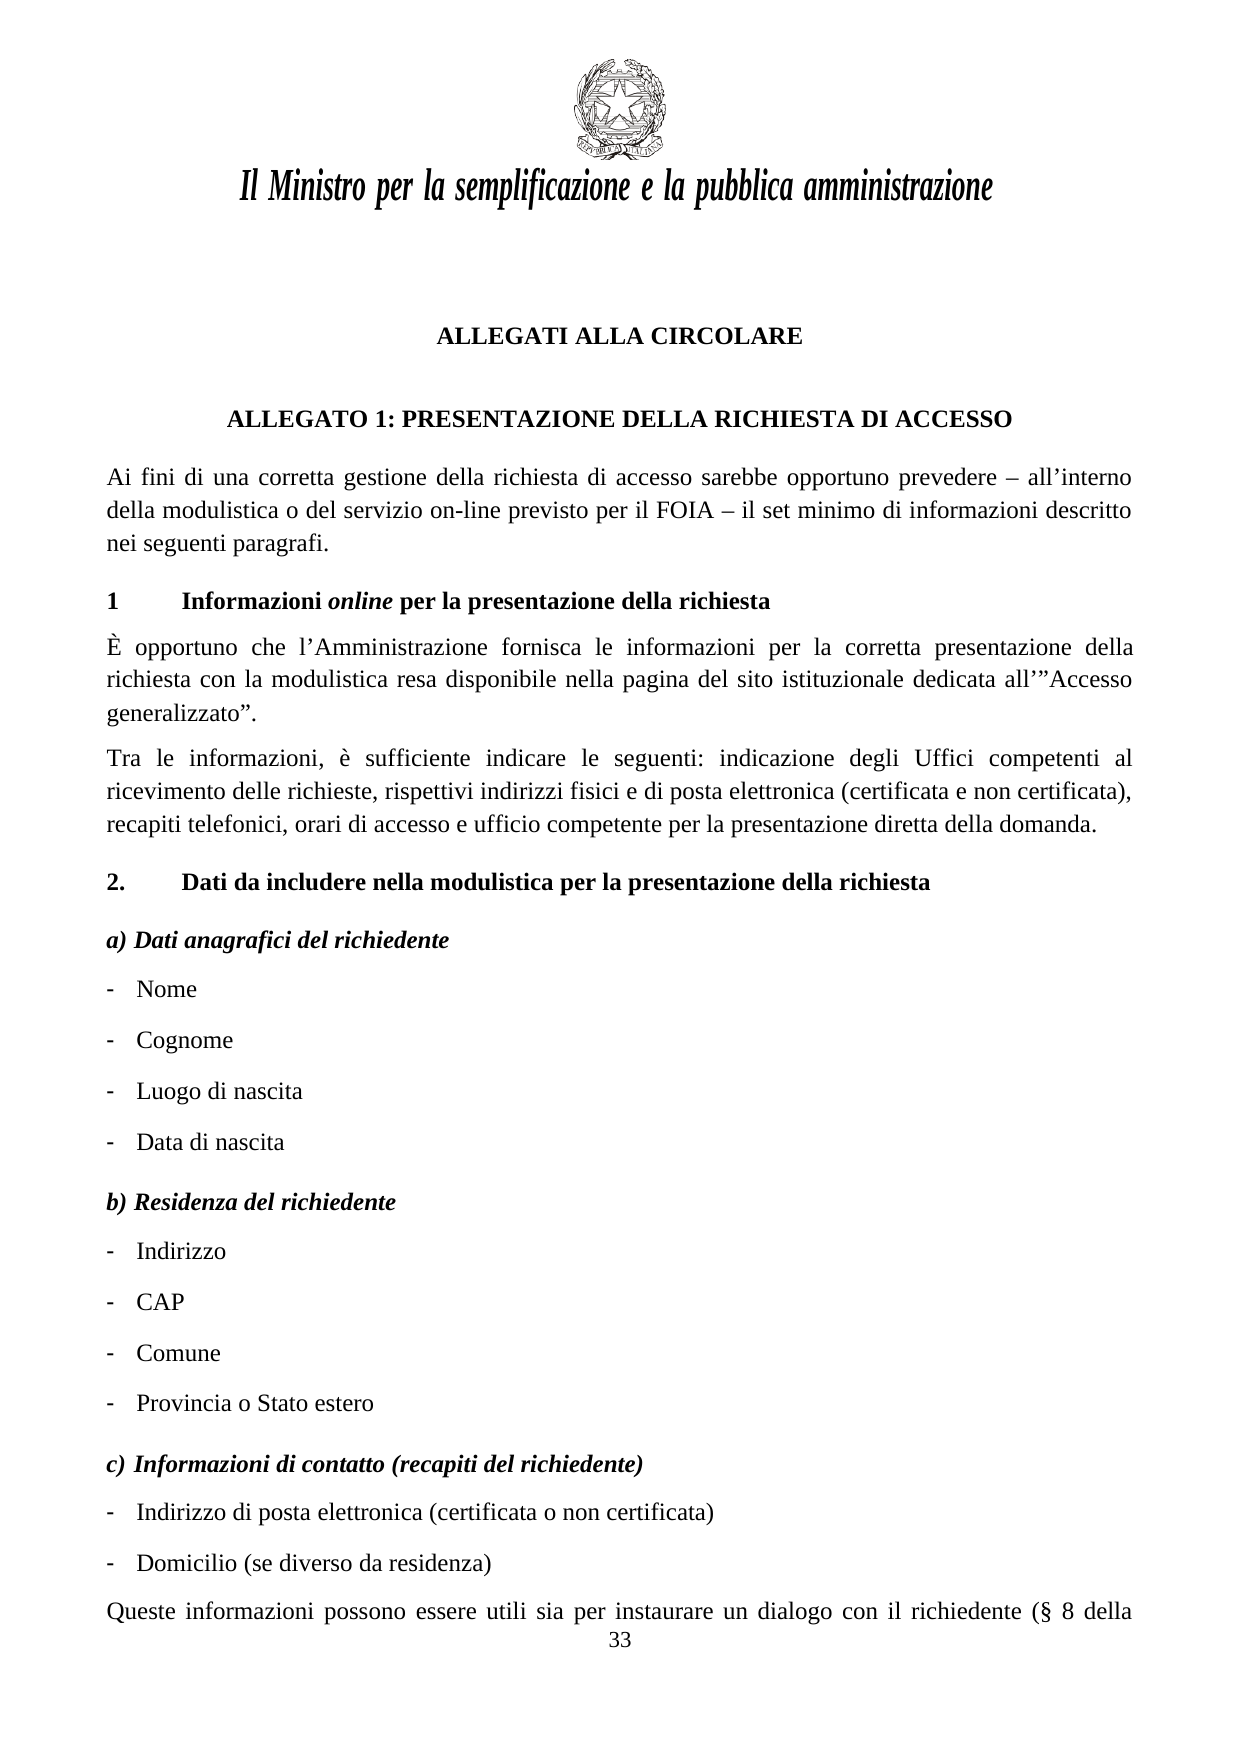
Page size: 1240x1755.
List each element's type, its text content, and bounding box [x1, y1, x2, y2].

subtitle 1 Informazioni online per la presentazione della richiesta [106, 586, 1146, 615]
text ALLEGATO 1: PRESENTAZIONE DELLA RICHIESTA DI ACCESSO [105, 404, 1135, 433]
list Provincia o Stato estero [106, 1385, 1146, 1419]
list Cognome [106, 1022, 1146, 1056]
list CAP [106, 1283, 1146, 1317]
text Queste informazioni possono essere utili sia per instaurare un dialogo con il richiedente (§ 8 della [106, 1596, 1146, 1624]
subtitle 2. Dati da includere nella modulistica per la presentazione della richiesta [106, 867, 1146, 896]
list Dati anagrafici del richiedente [106, 926, 1146, 954]
list Nome [106, 971, 1146, 1005]
subtitle ALLEGATI ALLA CIRCOLARE [105, 321, 1135, 350]
list Residenza del richiedente [106, 1187, 1146, 1216]
list Comune [106, 1334, 1146, 1368]
list Indirizzo [106, 1232, 1146, 1266]
text Ai fini di una corretta gestione della richiesta di accesso sarebbe opportuno prevedere – all’interno della modulistica o del servizio on-line previsto per il FOIA – il set minimo di informazioni descritto nei seguenti paragrafi. [106, 462, 1133, 557]
list Luogo di nascita [106, 1073, 1146, 1107]
text Tra le informazioni, è sufficiente indicare le seguenti: indicazione degli Uffici competenti al ricevimento delle richieste, rispettivi indirizzi fisici e di posta elettronica (certificata e non certificata), recapiti telefonici, orari di accesso e ufficio competente per la presentazione diretta della domanda. [106, 743, 1134, 838]
text È opportuno che l’Amministrazione fornisca le informazioni per la corretta presentazione della richiesta con la modulistica resa disponibile nella pagina del sito istituzionale dedicata all’”Accesso generalizzato”. [106, 632, 1133, 726]
list Informazioni di contatto (recapiti del richiedente) [106, 1449, 1146, 1477]
list Indirizzo di posta elettronica (certificata o non certificata) [106, 1494, 1146, 1528]
list Domicilio (se diverso da residenza) [106, 1545, 1146, 1579]
list Data di nascita [106, 1123, 1146, 1158]
